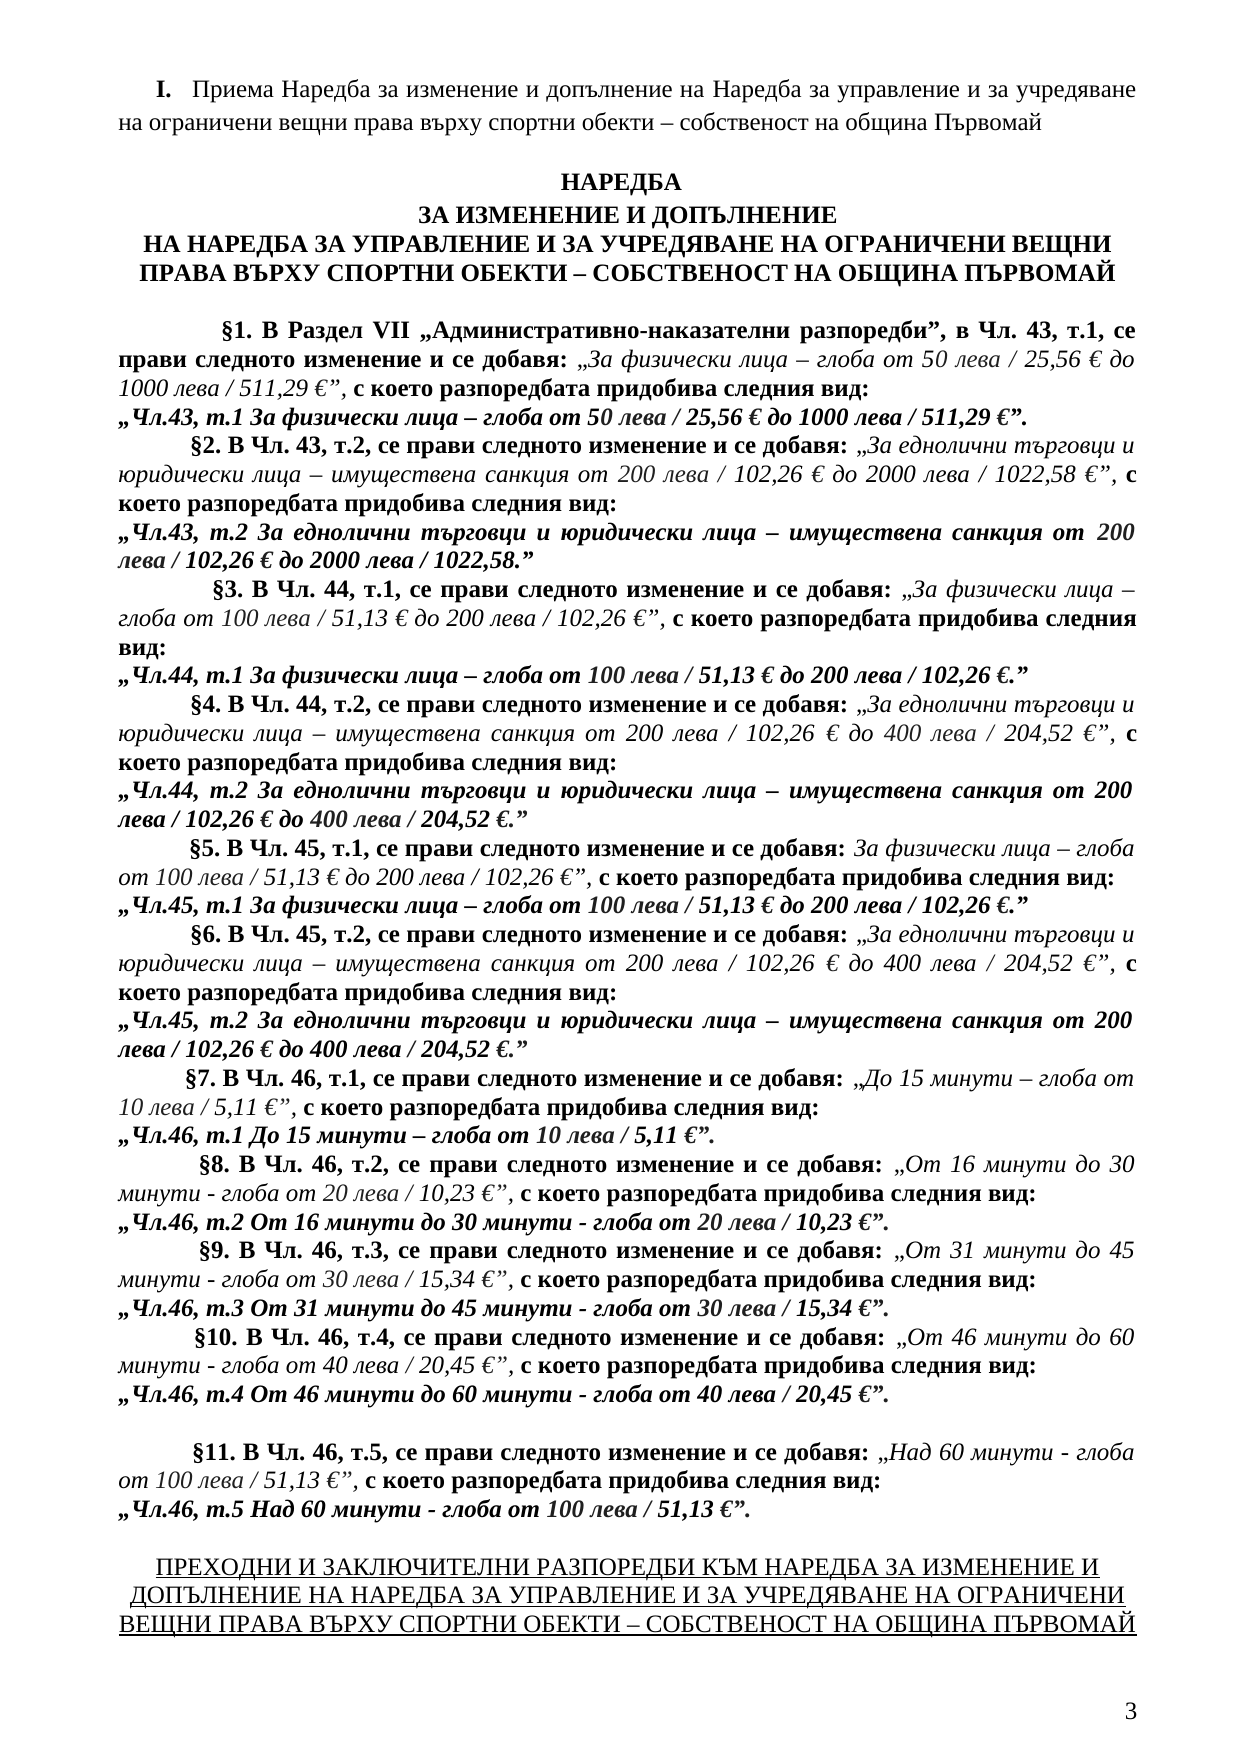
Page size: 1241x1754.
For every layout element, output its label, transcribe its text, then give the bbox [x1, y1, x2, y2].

text НАРЕДБА [118, 167, 1137, 196]
text ЗА ИЗМЕНЕНИЕ И ДОПЪЛНЕНИЕ [118, 201, 1137, 229]
text §11. В Чл. 46, т.5, се прави следното изменение и се добавя: „Над 60 минути - глоба от 100 лева / 51,13 €”, с което разпоредбата придобива следния вид: [118, 1437, 1137, 1494]
text „Чл.44, т.1 За физически лица – глоба от 100 лева / 51,13 € до 200 лева / 102,26 €.” [118, 661, 1137, 689]
text „Чл.45, т.2 За еднолични търговци и юридически лица – имуществена санкция от 200 лева / 102,26 € до 400 лева / 204,52 €.” [118, 1006, 1137, 1063]
text НА НАРЕДБА ЗА УПРАВЛЕНИЕ И ЗА УЧРЕДЯВАНЕ НА ОГРАНИЧЕНИ ВЕЩНИ ПРАВА ВЪРХУ СПОРТНИ ОБЕКТИ – СОБСТВЕНОСТ НА ОБЩИНА ПЪРВОМАЙ [118, 229, 1137, 287]
text §1. В Раздел VII „Административно-наказателни разпоредби”, в Чл. 43, т.1, се прави следното изменение и се добавя: „За физически лица – глоба от 50 лева / 25,56 € до 1000 лева / 511,29 €”, с което разпоредбата придобива следния вид: [118, 316, 1137, 402]
text „Чл.46, т.1 До 15 минути – глоба от 10 лева / 5,11 €”. [118, 1121, 1137, 1149]
text „Чл.46, т.2 От 16 минути до 30 минути - глоба от 20 лева / 10,23 €”. [118, 1207, 1137, 1236]
text §2. В Чл. 43, т.2, се прави следното изменение и се добавя: „За еднолични търговци и юридически лица – имуществена санкция от 200 лева / 102,26 € до 2000 лева / 1022,58 €”, с което разпоредбата придобива следния вид: [118, 431, 1137, 517]
text „Чл.43, т.2 За еднолични търговци и юридически лица – имуществена санкция от 200 лева / 102,26 € до 2000 лева / 1022,58.” [118, 517, 1137, 574]
text §4. В Чл. 44, т.2, се прави следното изменение и се добавя: „За еднолични търговци и юридически лица – имуществена санкция от 200 лева / 102,26 € до 400 лева / 204,52 €”, с което разпоредбата придобива следния вид: [118, 689, 1137, 776]
text „Чл.45, т.1 За физически лица – глоба от 100 лева / 51,13 € до 200 лева / 102,26 €.” [118, 891, 1137, 919]
text ПРЕХОДНИ И ЗАКЛЮЧИТЕЛНИ РАЗПОРЕДБИ КЪМ НАРЕДБА ЗА ИЗМЕНЕНИЕ И ДОПЪЛНЕНИЕ НА НАРЕДБА ЗА УПРАВЛЕНИЕ И ЗА УЧРЕДЯВАНЕ НА ОГРАНИЧЕНИ ВЕЩНИ ПРАВА ВЪРХУ СПОРТНИ ОБЕКТИ – СОБСТВЕНОСТ НА ОБЩИНА ПЪРВОМАЙ [118, 1552, 1137, 1634]
text §5. В Чл. 45, т.1, се прави следното изменение и се добавя: За физически лица – глоба от 100 лева / 51,13 € до 200 лева / 102,26 €”, с което разпоредбата придобива следния вид: [118, 833, 1137, 891]
text §7. В Чл. 46, т.1, се прави следното изменение и се добавя: „До 15 минути – глоба от 10 лева / 5,11 €”, с което разпоредбата придобива следния вид: [118, 1063, 1137, 1121]
list Приема Наредба за изменение и допълнение на Наредба за управление и за учредяване на ограничени вещни права върху спортни обекти – собственост на община Първомай [118, 74, 1137, 136]
text „Чл.44, т.2 За еднолични търговци и юридически лица – имуществена санкция от 200 лева / 102,26 € до 400 лева / 204,52 €.” [118, 776, 1137, 833]
text „Чл.43, т.1 За физически лица – глоба от 50 лева / 25,56 € до 1000 лева / 511,29 €”. [118, 402, 1137, 431]
text §3. В Чл. 44, т.1, се прави следното изменение и се добавя: „За физически лица – глоба от 100 лева / 51,13 € до 200 лева / 102,26 €”, с което разпоредбата придобива следния вид: [118, 574, 1137, 661]
text §10. В Чл. 46, т.4, се прави следното изменение и се добавя: „От 46 минути до 60 минути - глоба от 40 лева / 20,45 €”, с което разпоредбата придобива следния вид: [118, 1322, 1137, 1379]
text §6. В Чл. 45, т.2, се прави следното изменение и се добавя: „За еднолични търговци и юридически лица – имуществена санкция от 200 лева / 102,26 € до 400 лева / 204,52 €”, с което разпоредбата придобива следния вид: [118, 919, 1137, 1006]
text „Чл.46, т.3 От 31 минути до 45 минути - глоба от 30 лева / 15,34 €”. [118, 1293, 1137, 1322]
text §9. В Чл. 46, т.3, се прави следното изменение и се добавя: „От 31 минути до 45 минути - глоба от 30 лева / 15,34 €”, с което разпоредбата придобива следния вид: [118, 1236, 1137, 1293]
text „Чл.46, т.4 От 46 минути до 60 минути - глоба от 40 лева / 20,45 €”. [118, 1379, 1137, 1408]
text §8. В Чл. 46, т.2, се прави следното изменение и се добавя: „От 16 минути до 30 минути - глоба от 20 лева / 10,23 €”, с което разпоредбата придобива следния вид: [118, 1149, 1137, 1207]
text „Чл.46, т.5 Над 60 минути - глоба от 100 лева / 51,13 €”. [118, 1494, 1137, 1523]
